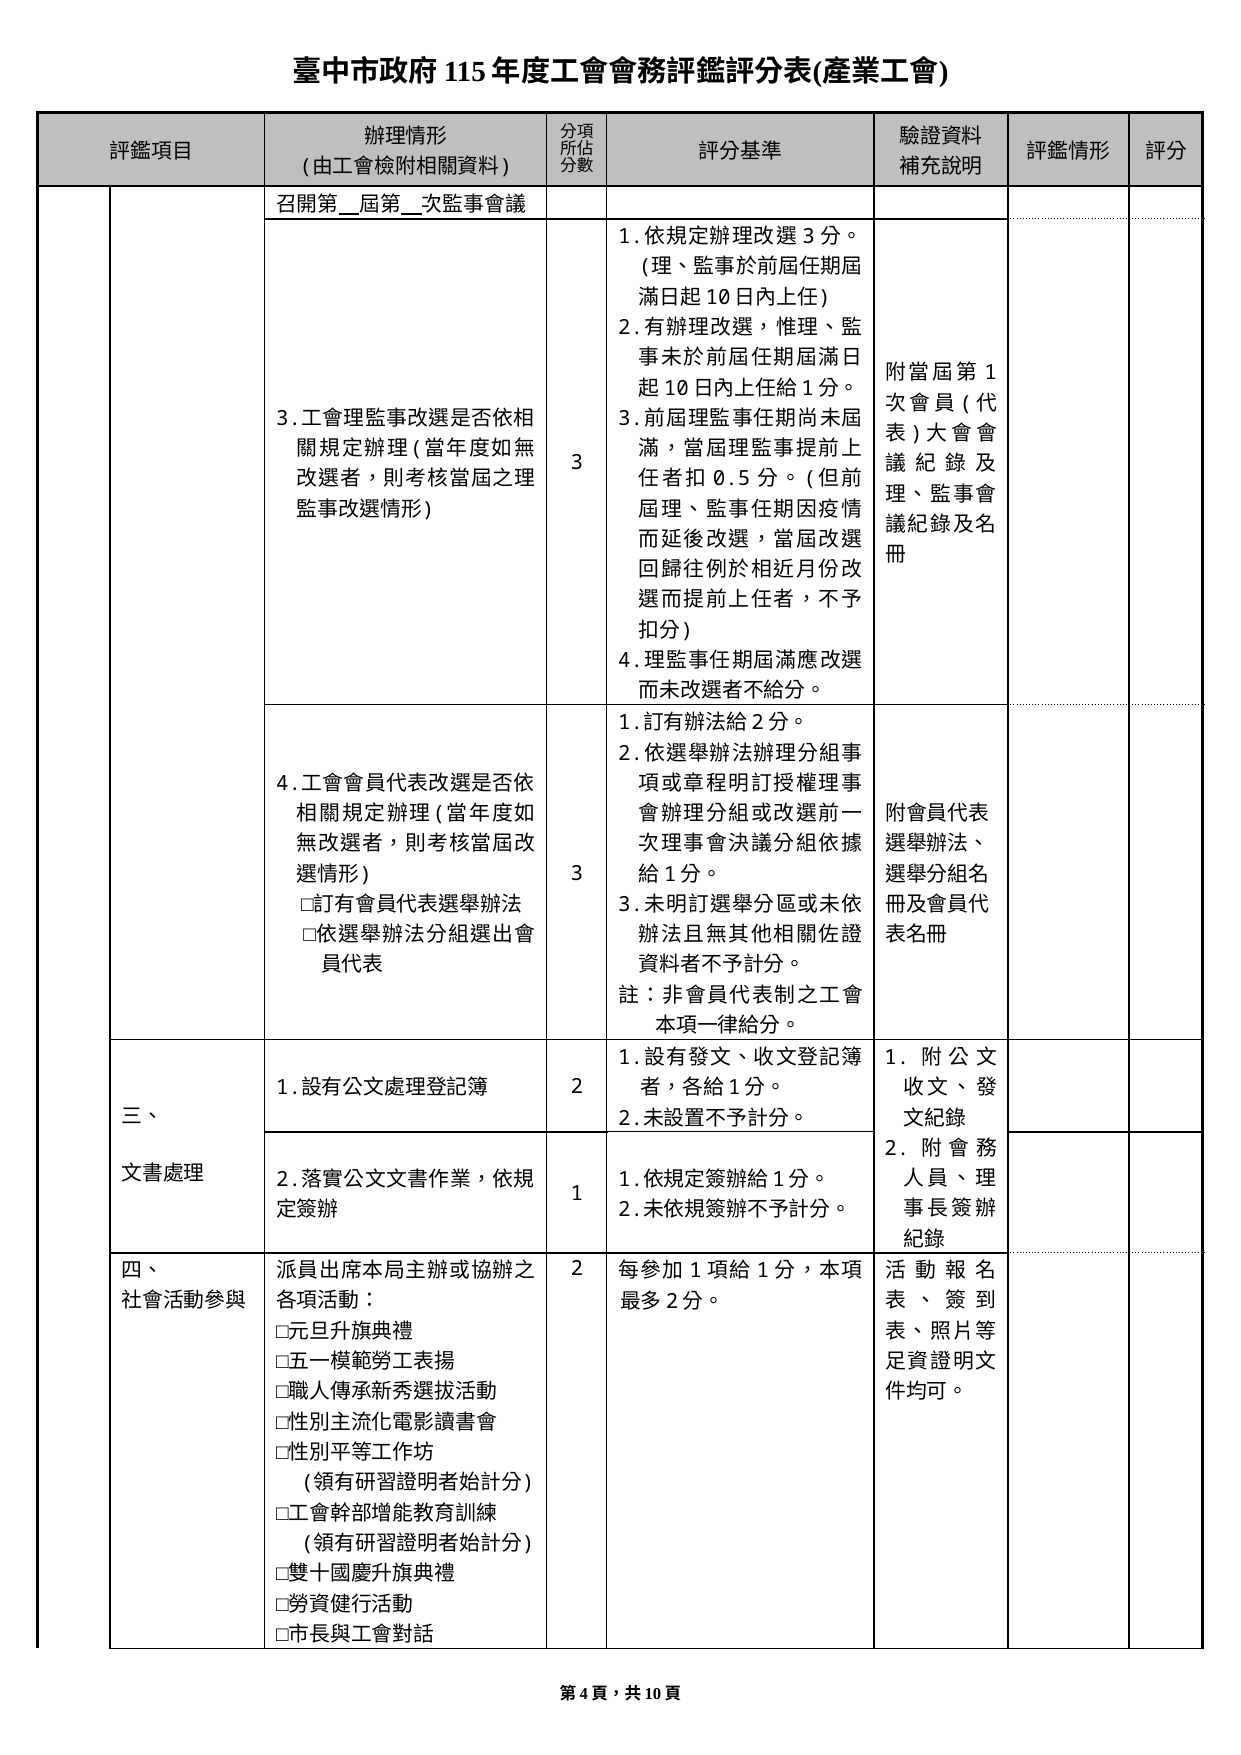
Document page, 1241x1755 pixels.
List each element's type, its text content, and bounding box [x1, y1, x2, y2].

table_cell 1 [547, 1133, 606, 1252]
table_cell 4.工會會員代表改選是否依相關規定辦理(當年度如無改選者，則考核當屆改選情形) □訂有會員代表選舉辦法 □依選舉辦法分組選出會員代表 [265, 705, 546, 1039]
table_cell 1.依規定簽辦給1分。 2.未依規簽辦不予計分。 [607, 1132, 873, 1252]
table_header 評分基準 [607, 114, 873, 185]
table_cell [1009, 1252, 1128, 1647]
table_cell [1009, 1133, 1128, 1252]
table_header 分項 所佔 分數 [547, 114, 606, 185]
table_cell 附當屆第1次會員(代表)大會會議紀錄及理、監事會議紀錄及名冊 [875, 220, 1007, 704]
table_cell [1009, 1040, 1128, 1131]
table_cell 1.訂有辦法給2分。 2.依選舉辦法辦理分組事項或章程明訂授權理事會辦理分組或改選前一次理事會決議分組依據給1分。 3.未明訂選舉分區或未依辦法且無其他相關佐證資料者不予計分。 註：非會員代表制之工會本項一律給分。 [607, 705, 873, 1039]
table_cell 1.設有公文處理登記簿 [265, 1040, 546, 1131]
table_cell [1009, 704, 1128, 1039]
table_cell 3 [547, 705, 606, 1039]
table_header 驗證資料 補充說明 [875, 114, 1007, 185]
table_cell 派員出席本局主辦或協辦之各項活動： □元旦升旗典禮 □五一模範勞工表揚 □職人傳承新秀選拔活動 □性別主流化電影讀書會 □性別平等工作坊 (領有研習證明者始計分) □工會幹部增能教育訓練 (領有研習證明者始計分) □雙十國慶升旗典禮 □勞資健行活動 □市長與工會對話 [265, 1254, 546, 1647]
table_cell 三、 文書處理 [111, 1040, 264, 1252]
table_cell [1130, 218, 1201, 704]
table_cell [547, 187, 606, 218]
table_cell [1009, 218, 1128, 704]
table_header 辦理情形 (由工會檢附相關資料) [265, 114, 546, 185]
table_header 評鑑項目 [39, 114, 264, 185]
table_cell [1130, 704, 1201, 1039]
table_cell 2 [547, 1254, 606, 1647]
table_cell 3.工會理監事改選是否依相關規定辦理(當年度如無改選者，則考核當屆之理監事改選情形) [265, 220, 546, 704]
table_cell 附公文收文、發文紀錄 附會務人員、理事長簽辦紀錄 [875, 1040, 1007, 1252]
table_header 評鑑情形 [1009, 114, 1128, 185]
table_cell 召開第 屆第 次監事會議 [265, 187, 546, 218]
table_cell 1.依規定辦理改選3分。(理、監事於前屆任期屆滿日起10日內上任) 2.有辦理改選，惟理、監事未於前屆任期屆滿日起10日內上任給1分。 3.前屆理監事任期尚未屆滿，當屆理監事提前上任者扣0.5分。(但前屆理、監事任期因疫情而延後改選，當屆改選回歸往例於相近月份改選而提前上任者，不予扣分) 4.理監事任期屆滿應改選而未改選者不給分。 [607, 220, 873, 704]
table_cell 附會員代表選舉辦法、選舉分組名冊及會員代表名冊 [875, 705, 1007, 1039]
table_cell 1.設有發文、收文登記簿者，各給1分。 2.未設置不予計分。 [607, 1040, 873, 1131]
table_cell 四、 社會活動參與 [111, 1254, 264, 1647]
table_cell [875, 187, 1007, 218]
table_cell [607, 187, 873, 218]
table_cell [39, 187, 109, 1647]
table_cell 3 [547, 220, 606, 704]
table_cell 2.落實公文文書作業，依規定簽辦 [265, 1133, 546, 1252]
table_cell [1130, 1040, 1201, 1131]
table_cell [1130, 1252, 1201, 1647]
table_cell [1130, 1133, 1201, 1252]
table_header 評分 [1130, 114, 1201, 185]
table_cell 2 [547, 1040, 606, 1131]
table_cell 每參加1項給1分，本項最多2分。 [607, 1254, 873, 1647]
table_cell [1130, 187, 1201, 218]
table_cell [1009, 187, 1128, 218]
table_cell [111, 187, 264, 1039]
table_cell 活動報名表、簽到表、照片等足資證明文件均可。 [875, 1254, 1007, 1647]
